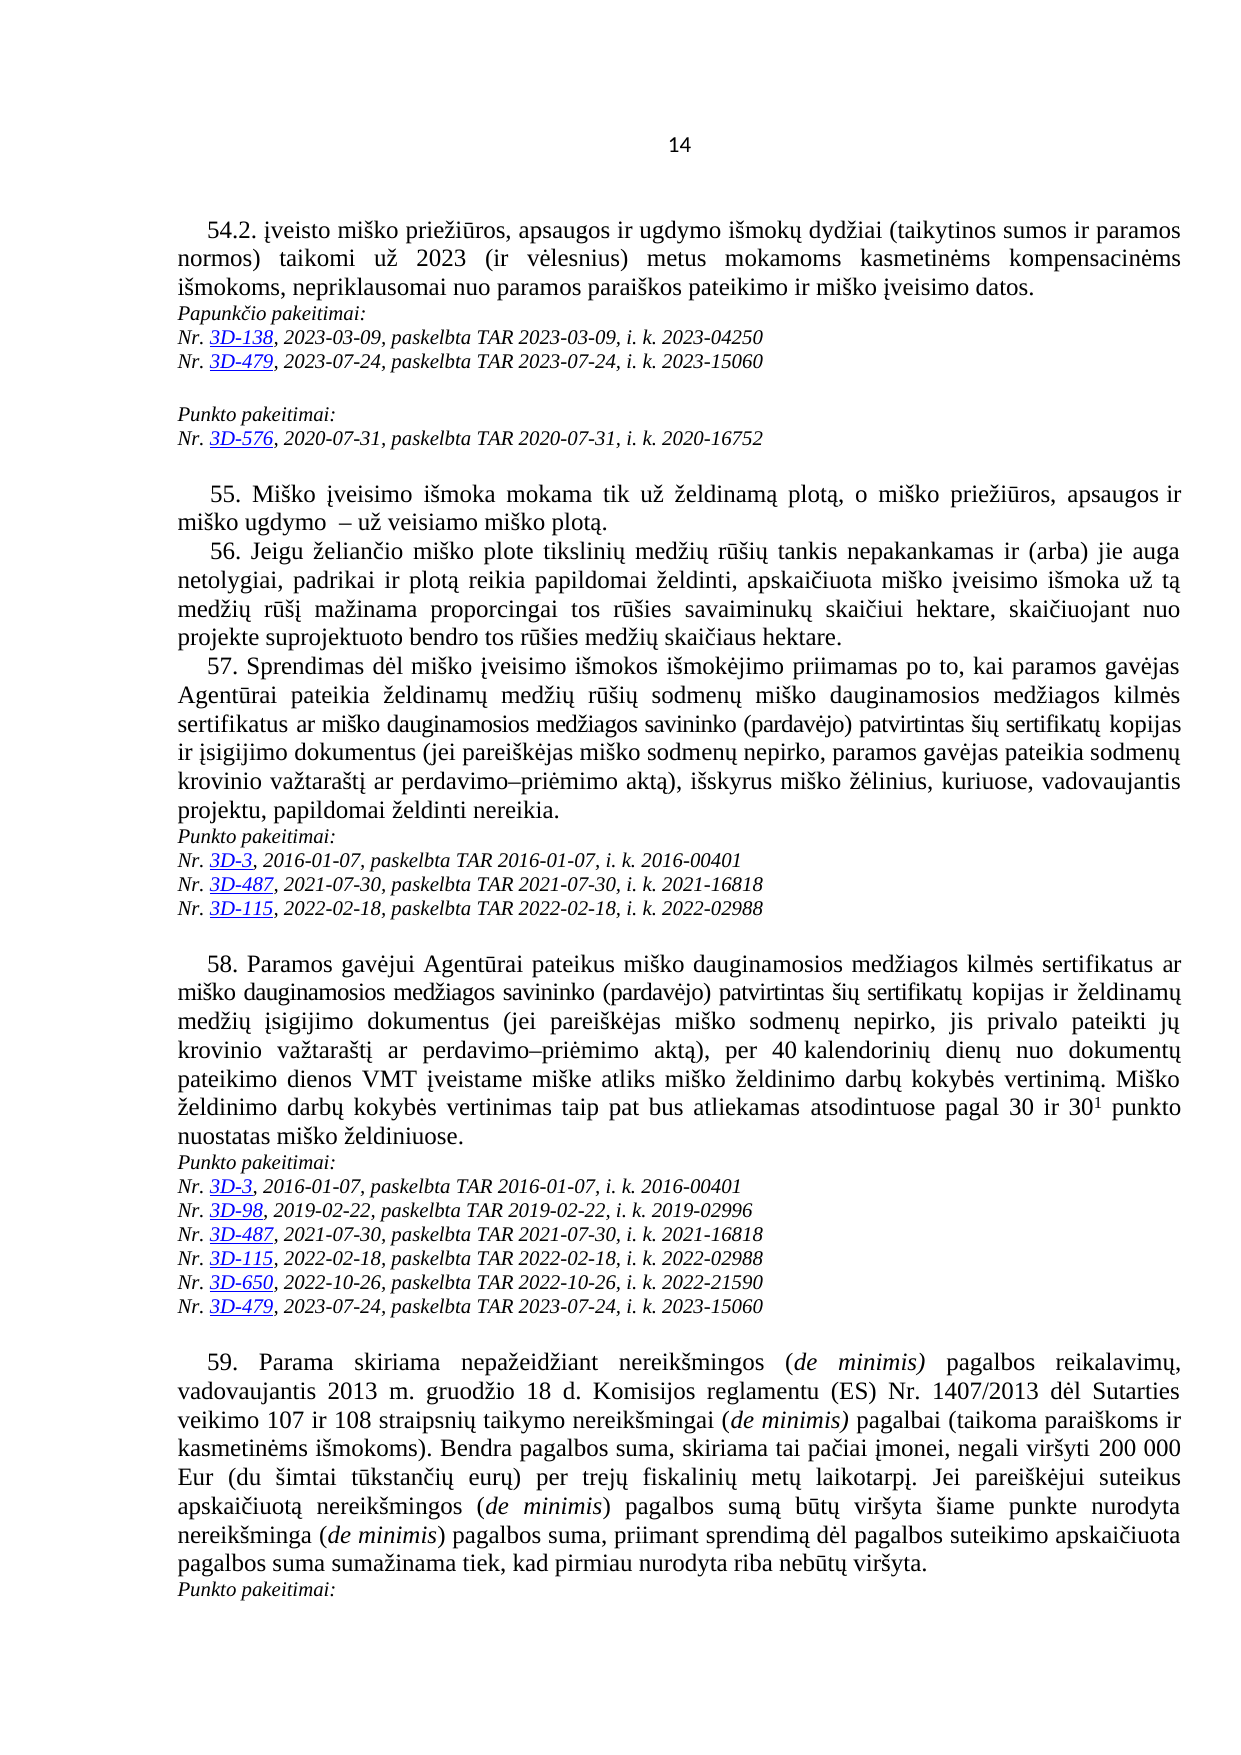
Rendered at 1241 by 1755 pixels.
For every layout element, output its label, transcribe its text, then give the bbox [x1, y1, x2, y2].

text Papunkčio pakeitimai: [177, 301, 1181, 325]
text 57. Sprendimas dėl miško įveisimo išmokos išmokėjimo priimamas po to, kai paramos gavėjas Agentūrai pateikia želdinamų medžių rūšių sodmenų miško dauginamosios medžiagos kilmės sertifikatus ar miško dauginamosios medžiagos savininko (pardavėjo) patvirtintas šių sertifikatų kopijas ir įsigijimo dokumentus (jei pareiškėjas miško sodmenų nepirko, paramos gavėjas pateikia sodmenų krovinio važtaraštį ar perdavimo–priėmimo aktą), išskyrus miško žėlinius, kuriuose, vadovaujantis projektu, papildomai želdinti nereikia. [177, 651, 1181, 824]
text Nr. 3D-115, 2022-02-18, paskelbta TAR 2022-02-18, i. k. 2022-02988 [177, 896, 1181, 920]
text Nr. 3D-479, 2023-07-24, paskelbta TAR 2023-07-24, i. k. 2023-15060 [177, 1294, 1181, 1318]
text Punkto pakeitimai: [177, 402, 1181, 426]
text Nr. 3D-98, 2019-02-22, paskelbta TAR 2019-02-22, i. k. 2019-02996 [177, 1198, 1181, 1222]
text Nr. 3D-115, 2022-02-18, paskelbta TAR 2022-02-18, i. k. 2022-02988 [177, 1246, 1181, 1270]
text 58. Paramos gavėjui Agentūrai pateikus miško dauginamosios medžiagos kilmės sertifikatus ar miško dauginamosios medžiagos savininko (pardavėjo) patvirtintas šių sertifikatų kopijas ir želdinamų medžių įsigijimo dokumentus (jei pareiškėjas miško sodmenų nepirko, jis privalo pateikti jų krovinio važtaraštį ar perdavimo–priėmimo aktą), per 40 kalendorinių dienų nuo dokumentų pateikimo dienos VMT įveistame miške atliks miško želdinimo darbų kokybės vertinimą. Miško želdinimo darbų kokybės vertinimas taip pat bus atliekamas atsodintuose pagal 30 ir 301 punkto nuostatas miško želdiniuose. [177, 949, 1181, 1150]
text Nr. 3D-487, 2021-07-30, paskelbta TAR 2021-07-30, i. k. 2021-16818 [177, 872, 1181, 896]
text Punkto pakeitimai: [177, 1577, 1181, 1601]
text Nr. 3D-3, 2016-01-07, paskelbta TAR 2016-01-07, i. k. 2016-00401 [177, 1174, 1181, 1198]
text Nr. 3D-487, 2021-07-30, paskelbta TAR 2021-07-30, i. k. 2021-16818 [177, 1222, 1181, 1246]
text 59. Parama skiriama nepažeidžiant nereikšmingos (de minimis) pagalbos reikalavimų, vadovaujantis 2013 m. gruodžio 18 d. Komisijos reglamentu (ES) Nr. 1407/2013 dėl Sutarties veikimo 107 ir 108 straipsnių taikymo nereikšmingai (de minimis) pagalbai (taikoma paraiškoms ir kasmetinėms išmokoms). Bendra pagalbos suma, skiriama tai pačiai įmonei, negali viršyti 200 000 Eur (du šimtai tūkstančių eurų) per trejų fiskalinių metų laikotarpį. Jei pareiškėjui suteikus apskaičiuotą nereikšmingos (de minimis) pagalbos sumą būtų viršyta šiame punkte nurodyta nereikšminga (de minimis) pagalbos suma, priimant sprendimą dėl pagalbos suteikimo apskaičiuota pagalbos suma sumažinama tiek, kad pirmiau nurodyta riba nebūtų viršyta. [177, 1347, 1181, 1577]
text Nr. 3D-3, 2016-01-07, paskelbta TAR 2016-01-07, i. k. 2016-00401 [177, 848, 1181, 872]
text Nr. 3D-479, 2023-07-24, paskelbta TAR 2023-07-24, i. k. 2023-15060 [177, 349, 1181, 373]
text Nr. 3D-576, 2020-07-31, paskelbta TAR 2020-07-31, i. k. 2020-16752 [177, 426, 1181, 450]
text 54.2. įveisto miško priežiūros, apsaugos ir ugdymo išmokų dydžiai (taikytinos sumos ir paramos normos) taikomi už 2023 (ir vėlesnius) metus mokamoms kasmetinėms kompensacinėms išmokoms, nepriklausomai nuo paramos paraiškos pateikimo ir miško įveisimo datos. [177, 215, 1181, 301]
text 56. Jeigu želiančio miško plote tikslinių medžių rūšių tankis nepakankamas ir (arba) jie auga netolygiai, padrikai ir plotą reikia papildomai želdinti, apskaičiuota miško įveisimo išmoka už tą medžių rūšį mažinama proporcingai tos rūšies savaiminukų skaičiui hektare, skaičiuojant nuo projekte suprojektuoto bendro tos rūšies medžių skaičiaus hektare. [177, 536, 1181, 651]
text Punkto pakeitimai: [177, 1150, 1181, 1174]
text Nr. 3D-138, 2023-03-09, paskelbta TAR 2023-03-09, i. k. 2023-04250 [177, 325, 1181, 349]
text Punkto pakeitimai: [177, 824, 1181, 848]
text 55. Miško įveisimo išmoka mokama tik už želdinamą plotą, o miško priežiūros, apsaugos ir miško ugdymo – už veisiamo miško plotą. [177, 479, 1181, 536]
text Nr. 3D-650, 2022-10-26, paskelbta TAR 2022-10-26, i. k. 2022-21590 [177, 1270, 1181, 1294]
